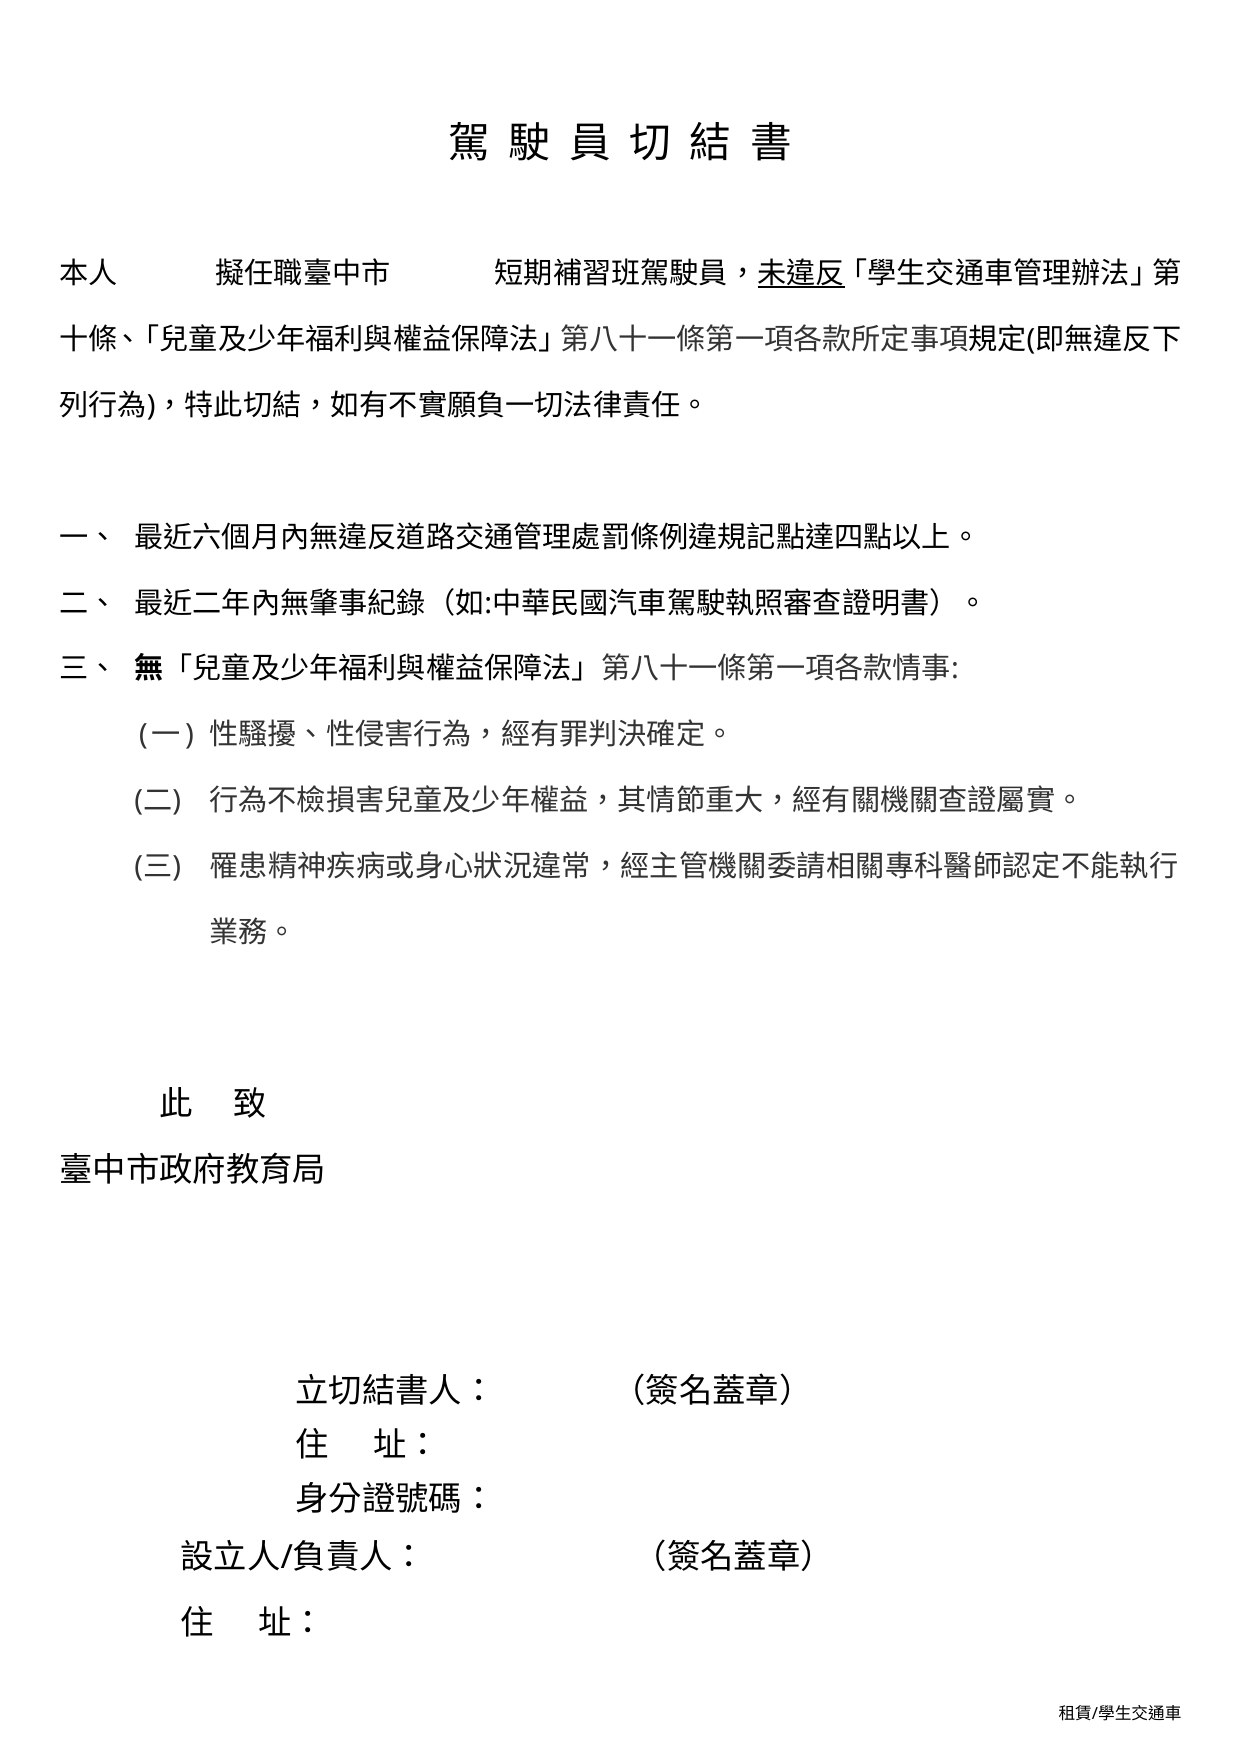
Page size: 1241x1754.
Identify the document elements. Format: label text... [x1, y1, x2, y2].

text 身分證號碼： [295, 1472, 1181, 1520]
text 臺中市政府教育局 [59, 1133, 1181, 1199]
text 住 址： [59, 1586, 1181, 1652]
list 行為不檢損害兒童及少年權益，其情節重大，經有關機關查證屬實。 [134, 764, 1181, 830]
list 無「兒童及少年福利與權益保障法」第八十一條第一項各款情事: [59, 632, 1181, 698]
text 設立人/負責人： （簽名蓋章） [59, 1520, 1181, 1586]
list 最近六個月內無違反道路交通管理處罰條例違規記點達四點以上。 [59, 501, 1181, 566]
list 最近二年內無肇事紀錄（如:中華民國汽車駕駛執照審查證明書）。 [59, 566, 1181, 632]
list 罹患精神疾病或身心狀況違常，經主管機關委請相關專科醫師認定不能執行業務。 [134, 830, 1181, 961]
text 此 致 [59, 1067, 1181, 1133]
text 立切結書人： （簽名蓋章） [295, 1363, 1181, 1412]
text 本人 擬任職臺中市 短期補習班駕駛員，未違反「學生交通車管理辦法」第十條、「兒童及少年福利與權益保障法」第八十一條第一項各款所定事項規定(即無違反下列行為)，特此切結，如有不實願負一切法律責任。 [59, 237, 1181, 435]
text 住 址： [295, 1418, 1181, 1466]
list 性騷擾、性侵害行為，經有罪判決確定。 [134, 698, 1181, 764]
text 駕 駛 員 切 結 書 [59, 106, 1181, 171]
